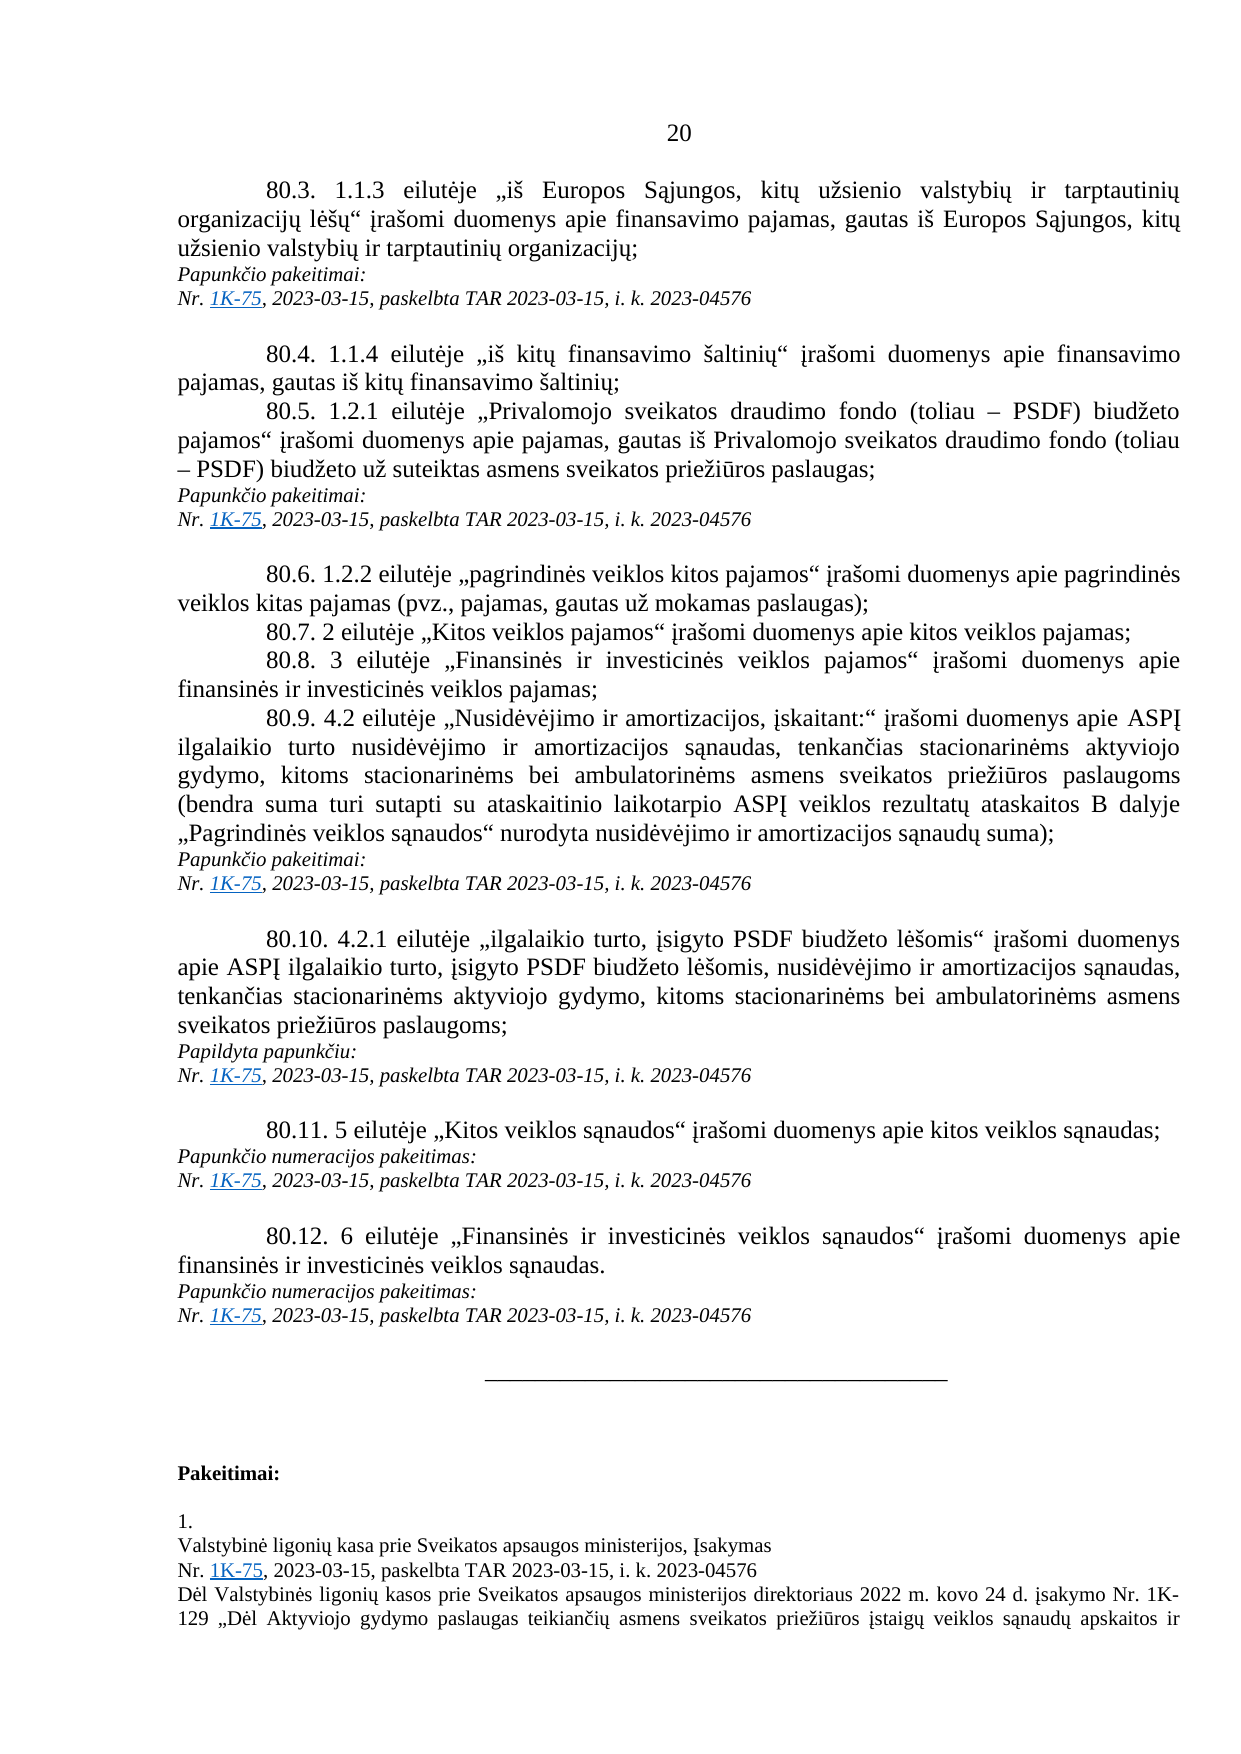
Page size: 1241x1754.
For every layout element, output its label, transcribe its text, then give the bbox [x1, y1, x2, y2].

text 80.5. 1.2.1 eilutėje „Privalomojo sveikatos draudimo fondo (toliau – PSDF) biudžeto pajamos“ įrašomi duomenys apie pajamas, gautas iš Privalomojo sveikatos draudimo fondo (toliau – PSDF) biudžeto už suteiktas asmens sveikatos priežiūros paslaugas; [177, 396, 1181, 482]
text Nr. 1K-75, 2023-03-15, paskelbta TAR 2023-03-15, i. k. 2023-04576 [177, 871, 1181, 895]
text 80.3. 1.1.3 eilutėje „iš Europos Sąjungos, kitų užsienio valstybių ir tarptautinių organizacijų lėšų“ įrašomi duomenys apie finansavimo pajamas, gautas iš Europos Sąjungos, kitų užsienio valstybių ir tarptautinių organizacijų; [177, 176, 1181, 262]
text Nr. 1K-75, 2023-03-15, paskelbta TAR 2023-03-15, i. k. 2023-04576 [177, 507, 1181, 531]
text Nr. 1K-75, 2023-03-15, paskelbta TAR 2023-03-15, i. k. 2023-04576 [177, 286, 1181, 310]
text 80.9. 4.2 eilutėje „Nusidėvėjimo ir amortizacijos, įskaitant:“ įrašomi duomenys apie ASPĮ ilgalaikio turto nusidėvėjimo ir amortizacijos sąnaudas, tenkančias stacionarinėms aktyviojo gydymo, kitoms stacionarinėms bei ambulatorinėms asmens sveikatos priežiūros paslaugoms (bendra suma turi sutapti su ataskaitinio laikotarpio ASPĮ veiklos rezultatų ataskaitos B dalyje „Pagrindinės veiklos sąnaudos“ nurodyta nusidėvėjimo ir amortizacijos sąnaudų suma); [177, 703, 1181, 847]
text Valstybinė ligonių kasa prie Sveikatos apsaugos ministerijos, Įsakymas [177, 1533, 1181, 1557]
text Nr. 1K-75, 2023-03-15, paskelbta TAR 2023-03-15, i. k. 2023-04576 [177, 1303, 1181, 1327]
text Papildyta papunkčiu: [177, 1039, 1181, 1063]
text Pakeitimai: [177, 1461, 1181, 1485]
text 80.10. 4.2.1 eilutėje „ilgalaikio turto, įsigyto PSDF biudžeto lėšomis“ įrašomi duomenys apie ASPĮ ilgalaikio turto, įsigyto PSDF biudžeto lėšomis, nusidėvėjimo ir amortizacijos sąnaudas, tenkančias stacionarinėms aktyviojo gydymo, kitoms stacionarinėms bei ambulatorinėms asmens sveikatos priežiūros paslaugoms; [177, 924, 1181, 1039]
text 80.8. 3 eilutėje „Finansinės ir investicinės veiklos pajamos“ įrašomi duomenys apie finansinės ir investicinės veiklos pajamas; [177, 646, 1181, 703]
text 80.7. 2 eilutėje „Kitos veiklos pajamos“ įrašomi duomenys apie kitos veiklos pajamas; [177, 617, 1181, 646]
text 80.12. 6 eilutėje „Finansinės ir investicinės veiklos sąnaudos“ įrašomi duomenys apie finansinės ir investicinės veiklos sąnaudas. [177, 1221, 1181, 1279]
text 1. [177, 1509, 1181, 1533]
text 80.4. 1.1.4 eilutėje „iš kitų finansavimo šaltinių“ įrašomi duomenys apie finansavimo pajamas, gautas iš kitų finansavimo šaltinių; [177, 339, 1181, 396]
text 80.11. 5 eilutėje „Kitos veiklos sąnaudos“ įrašomi duomenys apie kitos veiklos sąnaudas; [177, 1116, 1181, 1144]
text Nr. 1K-75, 2023-03-15, paskelbta TAR 2023-03-15, i. k. 2023-04576 [177, 1557, 1181, 1582]
text _____________________________________ [177, 1356, 1181, 1384]
text Nr. 1K-75, 2023-03-15, paskelbta TAR 2023-03-15, i. k. 2023-04576 [177, 1063, 1181, 1087]
text 80.6. 1.2.2 eilutėje „pagrindinės veiklos kitos pajamos“ įrašomi duomenys apie pagrindinės veiklos kitas pajamas (pvz., pajamas, gautas už mokamas paslaugas); [177, 559, 1181, 617]
text Papunkčio numeracijos pakeitimas: [177, 1279, 1181, 1303]
text Dėl Valstybinės ligonių kasos prie Sveikatos apsaugos ministerijos direktoriaus 2022 m. kovo 24 d. įsakymo Nr. 1K-129 „Dėl Aktyviojo gydymo paslaugas teikiančių asmens sveikatos priežiūros įstaigų veiklos sąnaudų apskaitos ir [177, 1582, 1181, 1630]
text Papunkčio numeracijos pakeitimas: [177, 1144, 1181, 1168]
text Papunkčio pakeitimai: [177, 482, 1181, 507]
text Papunkčio pakeitimai: [177, 847, 1181, 871]
text Papunkčio pakeitimai: [177, 262, 1181, 286]
text Nr. 1K-75, 2023-03-15, paskelbta TAR 2023-03-15, i. k. 2023-04576 [177, 1168, 1181, 1192]
